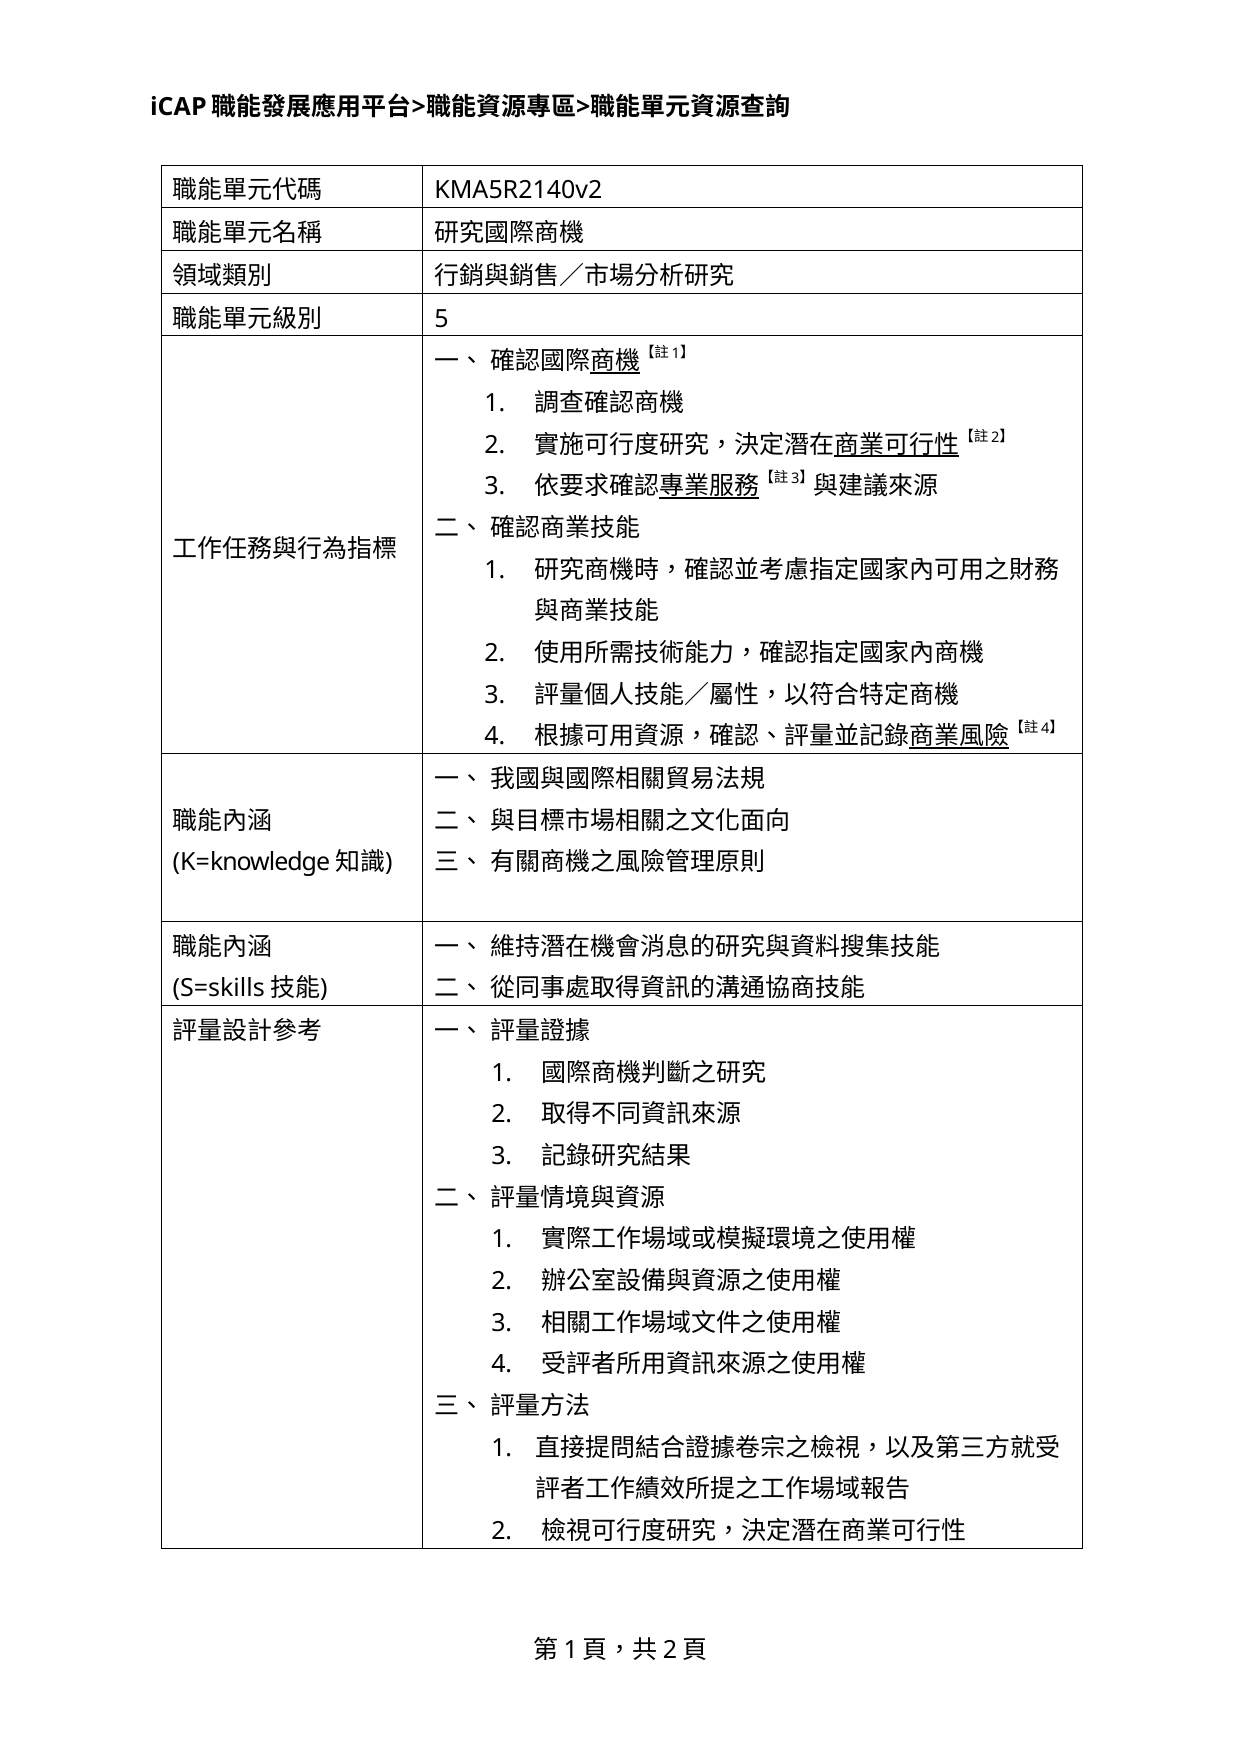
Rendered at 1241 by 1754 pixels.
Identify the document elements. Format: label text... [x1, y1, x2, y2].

table_cell 工作任務與行為指標 [162, 336, 422, 753]
table_cell 職能單元級別 [162, 294, 422, 335]
table_cell 維持潛在機會消息的研究與資料搜集技能 從同事處取得資訊的溝通協商技能 [423, 922, 1082, 1005]
table_cell 領域類別 [162, 251, 422, 293]
table_cell 確認國際商機【註1】 1. 調查確認商機 2. 實施可行度研究，決定潛在商業可行性【註2】 3. 依要求確認專業服務【註3】與建議來源 確認商業技能 研究商機時，確認並考慮指定國家內可用之財務與商業技能 使用所需技術能力，確認指定國家內商機 評量個人技能／屬性，以符合特定商機 根據可用資源，確認、評量並記錄商業風險【註4】 [423, 336, 1082, 753]
table_cell 研究國際商機 [423, 208, 1082, 250]
table_cell 5 [423, 294, 1082, 335]
table_cell 職能內涵 (S=skills技能) [162, 922, 422, 1005]
table_cell 職能內涵 (K=knowledge知識) [162, 754, 422, 921]
table_cell 職能單元名稱 [162, 208, 422, 250]
table_header 職能單元代碼 [162, 166, 422, 207]
table_cell 行銷與銷售／市場分析研究 [423, 251, 1082, 293]
table_cell 我國與國際相關貿易法規 與目標市場相關之文化面向 有關商機之風險管理原則 [423, 754, 1082, 921]
table_header KMA5R2140v2 [423, 166, 1082, 207]
table_cell 評量設計參考 [162, 1006, 422, 1548]
table_cell 評量證據 國際商機判斷之研究 取得不同資訊來源 記錄研究結果 評量情境與資源 實際工作場域或模擬環境之使用權 辦公室設備與資源之使用權 相關工作場域文件之使用權 受評者所用資訊來源之使用權 評量方法 直接提問結合證據卷宗之檢視，以及第三方就受評者工作績效所提之工作場域報告 檢視可行度研究，決定潛在商業可行性 案例研究與模擬情境之回應分析 示範研究技術 觀察簡報 評量目標市場相關文化知識的口頭或書面提問 商業風險紀錄之評量 [423, 1006, 1082, 1548]
